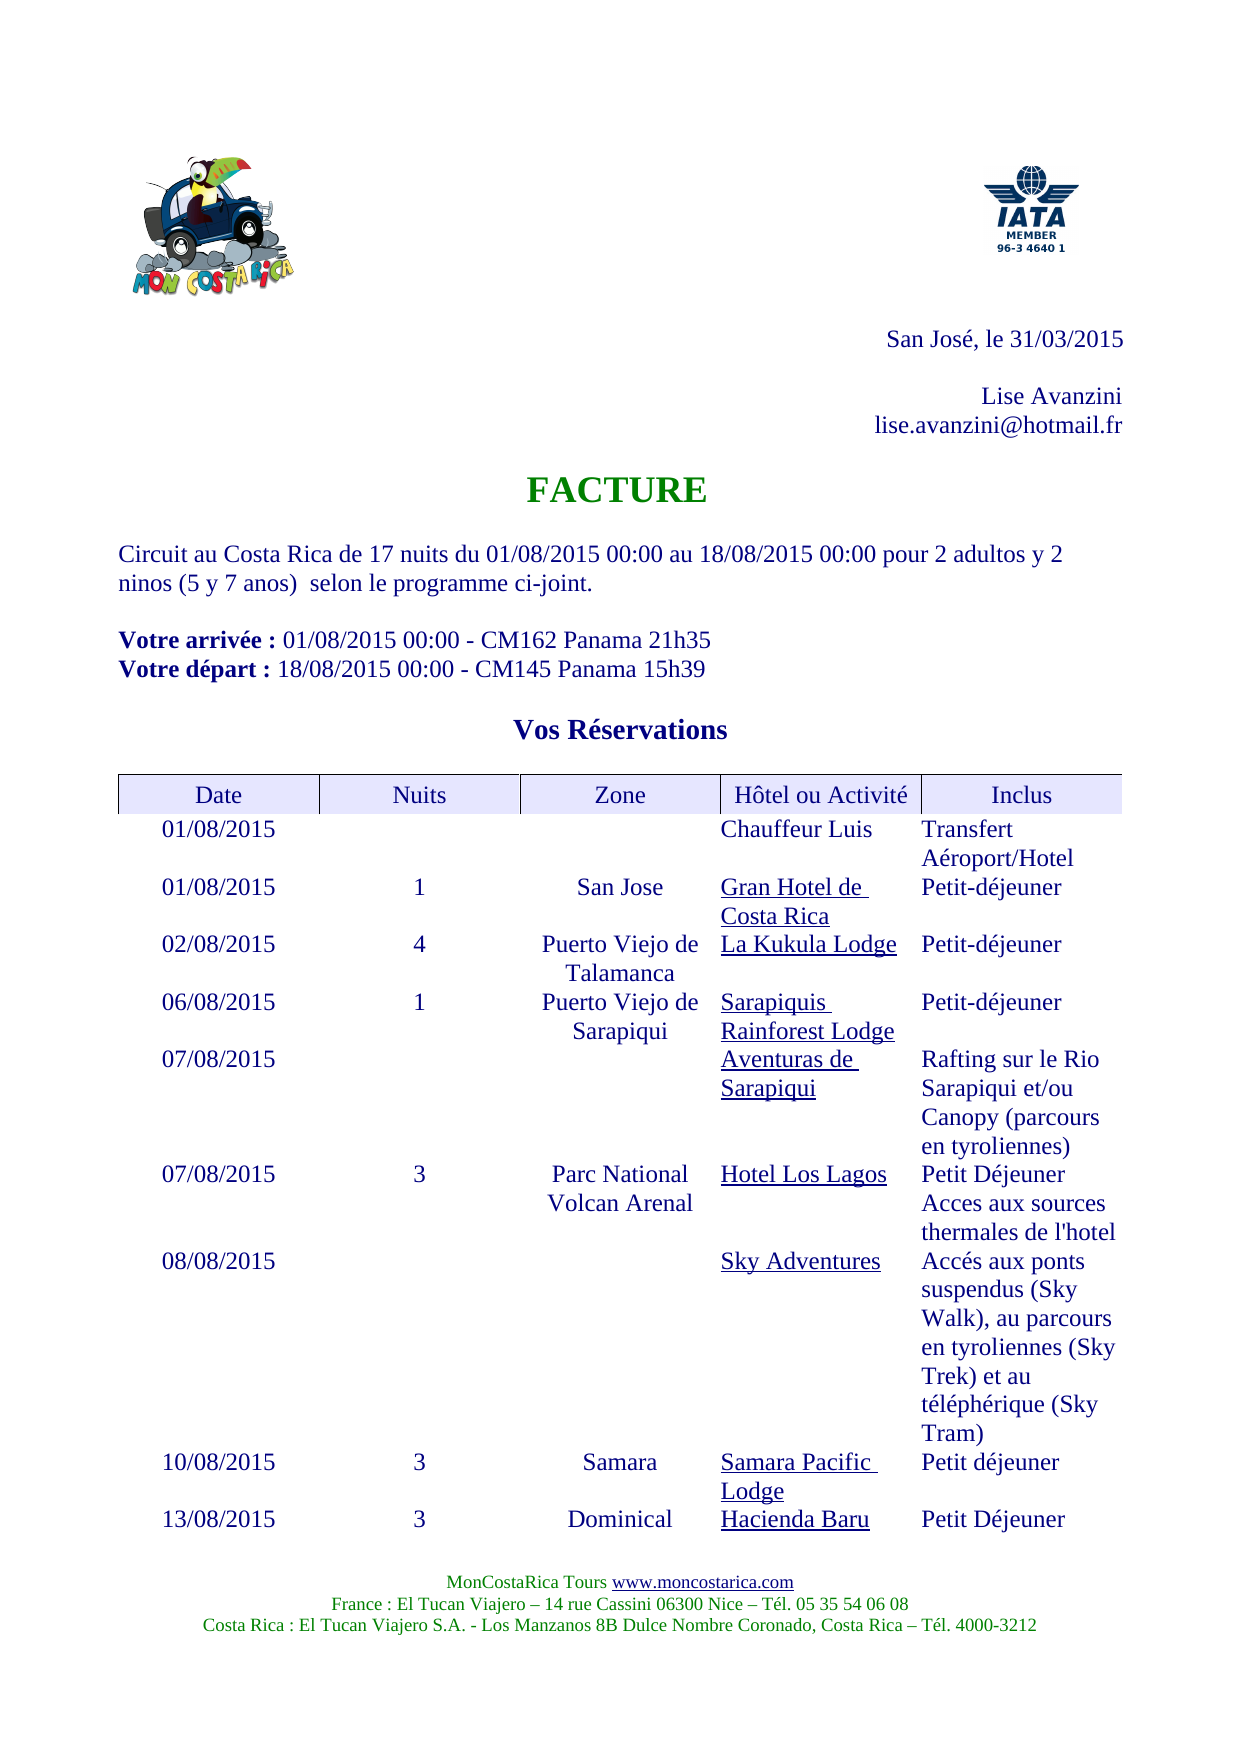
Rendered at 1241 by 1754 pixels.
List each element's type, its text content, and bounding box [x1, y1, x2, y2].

table_cell Petit Déjeuner [921, 1505, 1122, 1533]
text Votre arrivée : 01/08/2015 00:00 - CM162 Panama 21h35 [118, 626, 1122, 654]
text Vos Réservations [118, 712, 1122, 745]
text San José, le 31/03/2015 [118, 324, 1123, 352]
text lise.avanzini@hotmail.fr [118, 410, 1122, 439]
table_header [118, 130, 620, 324]
text FACTURE [118, 467, 1122, 511]
table_cell 4 [319, 930, 519, 987]
table_cell 07/08/2015 [118, 1160, 319, 1246]
table_cell [319, 1246, 519, 1447]
table_cell 13/08/2015 [118, 1505, 319, 1533]
table_cell Sarapiquis Rainforest Lodge [720, 987, 921, 1044]
table_header Date [119, 775, 319, 814]
table_cell Rafting sur le Rio Sarapiqui et/ou Canopy (parcours en tyroliennes) [921, 1045, 1122, 1159]
table_cell Sky Adventures [720, 1246, 921, 1447]
table_cell Aventuras de Sarapiqui [720, 1045, 921, 1159]
table_cell San Jose [520, 872, 720, 929]
table_cell Petit-déjeuner [921, 872, 1122, 929]
table_cell La Kukula Lodge [720, 930, 921, 987]
table_cell Petit-déjeuner [921, 987, 1122, 1044]
table_cell Petit Déjeuner Acces aux sources thermales de l'hotel [921, 1160, 1122, 1246]
table_cell 3 [319, 1160, 519, 1246]
table_cell 01/08/2015 [118, 872, 319, 929]
table_cell Samara Pacific Lodge [720, 1447, 921, 1504]
table_cell 3 [319, 1505, 519, 1533]
table_header [620, 118, 1122, 254]
table_cell [319, 815, 519, 872]
text Votre départ : 18/08/2015 00:00 - CM145 Panama 15h39 [118, 654, 1122, 683]
table_cell Chauffeur Luis [720, 815, 921, 872]
table_header [620, 255, 1122, 324]
table_cell 3 [319, 1447, 519, 1504]
text Lise Avanzini [118, 381, 1122, 410]
table_cell Puerto Viejo de Talamanca [520, 930, 720, 987]
table_cell Samara [520, 1447, 720, 1504]
table_cell Hotel Los Lagos [720, 1160, 921, 1246]
table_header Hôtel ou Activité [721, 775, 921, 814]
table_header Zone [521, 775, 720, 814]
table_cell 1 [319, 987, 519, 1044]
table_header [118, 118, 620, 129]
table_cell Puerto Viejo de Sarapiqui [520, 987, 720, 1044]
table_cell Petit déjeuner [921, 1447, 1122, 1504]
table_cell 10/08/2015 [118, 1447, 319, 1504]
table_cell 08/08/2015 [118, 1246, 319, 1447]
table_cell Parc National Volcan Arenal [520, 1160, 720, 1246]
table_cell Transfert Aéroport/Hotel [921, 815, 1122, 872]
table_cell Hacienda Baru [720, 1505, 921, 1533]
table_cell 07/08/2015 [118, 1045, 319, 1159]
table_cell 02/08/2015 [118, 930, 319, 987]
table_cell Gran Hotel de Costa Rica [720, 872, 921, 929]
table_header Nuits [320, 775, 519, 814]
table_cell Petit-déjeuner [921, 930, 1122, 987]
table_cell [319, 1045, 519, 1159]
table_cell 01/08/2015 [118, 815, 319, 872]
table_header Inclus [922, 775, 1122, 814]
table_cell 1 [319, 872, 519, 929]
table_cell [520, 1045, 720, 1159]
table_cell 06/08/2015 [118, 987, 319, 1044]
picture [120, 129, 306, 307]
table_cell Dominical [520, 1505, 720, 1533]
table_cell [520, 815, 720, 872]
picture [983, 166, 1080, 255]
table_cell Accés aux ponts suspendus (Sky Walk), au parcours en tyroliennes (Sky Trek) et au téléphérique (Sky Tram) [921, 1246, 1122, 1447]
text Circuit au Costa Rica de 17 nuits du 01/08/2015 00:00 au 18/08/2015 00:00 pour 2 adultos y 2 ninos (5 y 7 anos) selon le programme ci-joint. [118, 539, 1122, 597]
table_cell [520, 1246, 720, 1447]
